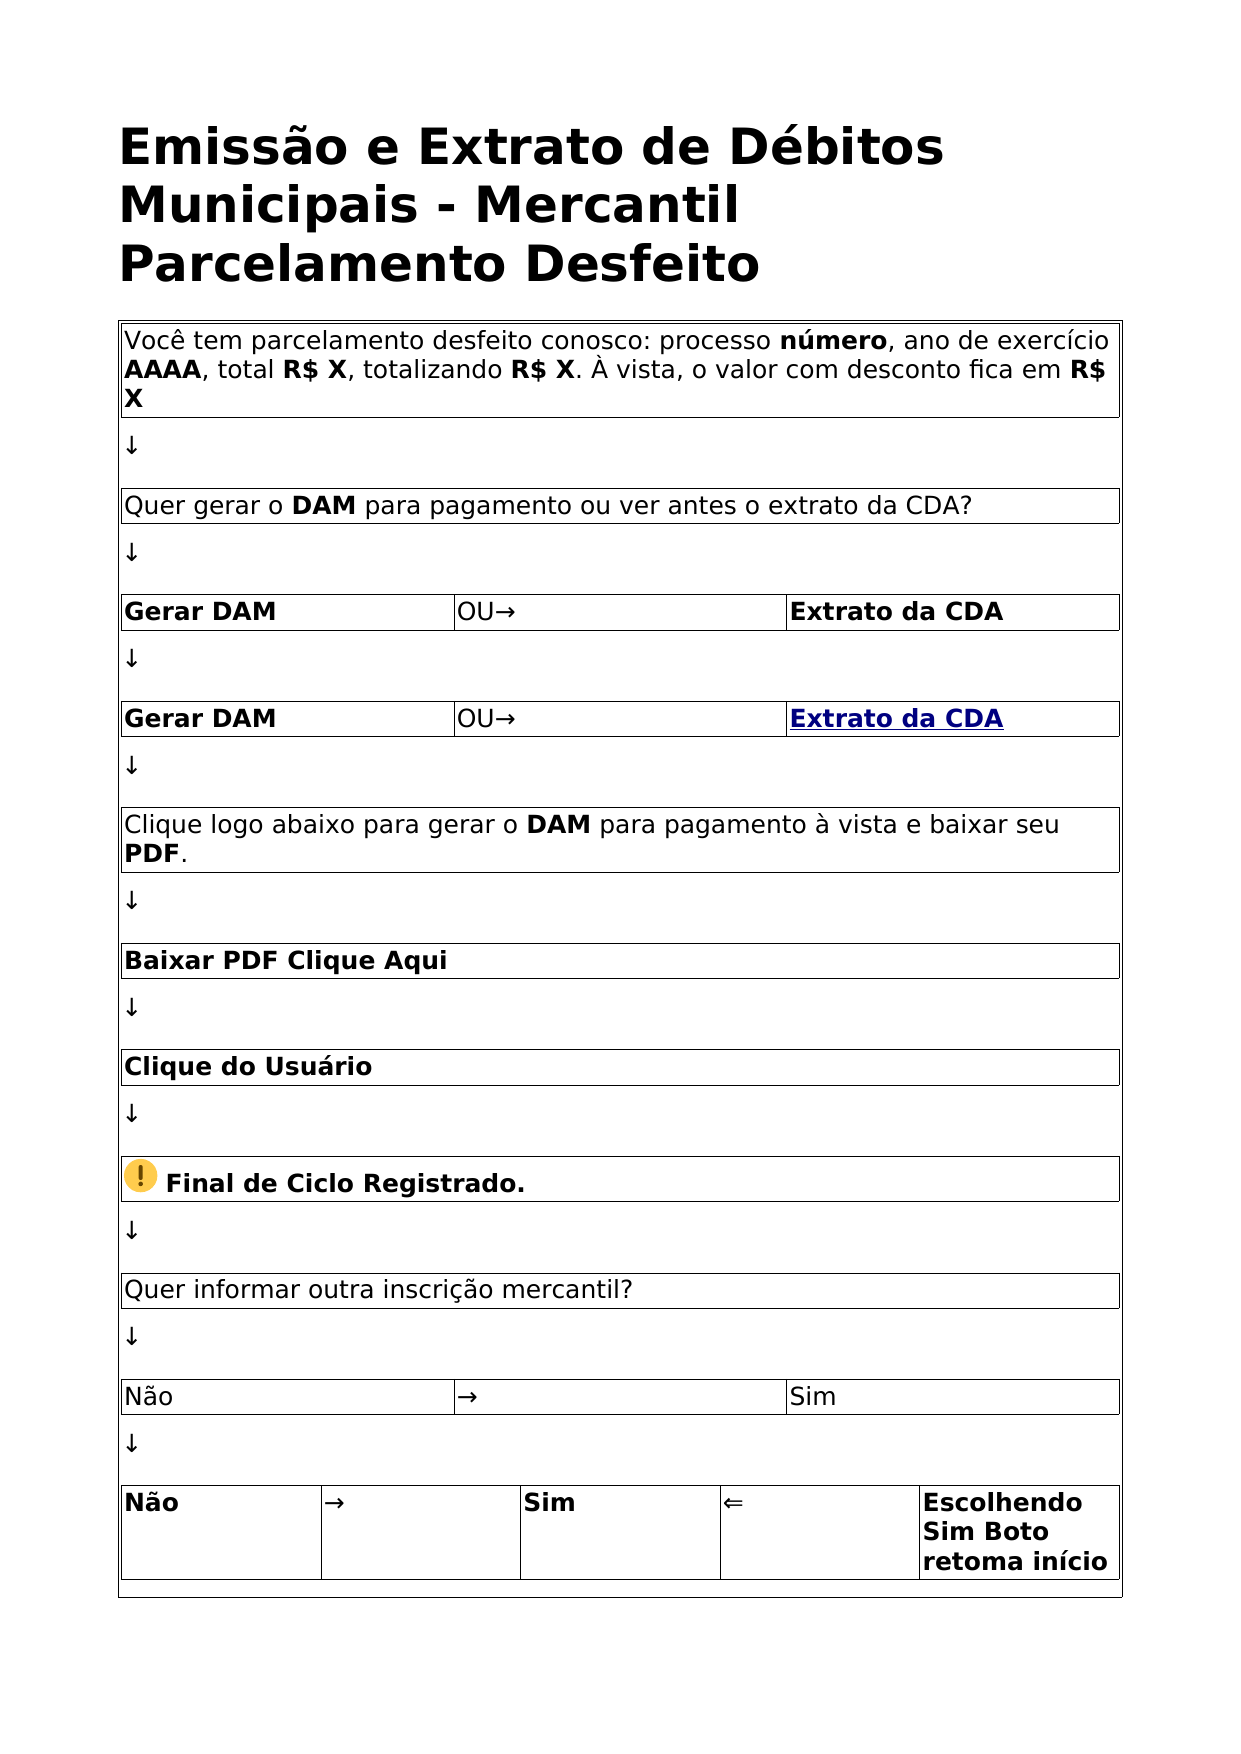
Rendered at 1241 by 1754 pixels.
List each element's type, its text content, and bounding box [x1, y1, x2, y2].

table_header → [322, 1486, 520, 1579]
table_header Baixar PDF Clique Aqui [122, 944, 1119, 978]
table_header Clique logo abaixo para gerar o DAM para pagamento à vista e baixar seu PDF. [122, 808, 1119, 872]
table_header → [455, 1380, 786, 1414]
table_header Sim [787, 1380, 1119, 1414]
table_header Você tem parcelamento desfeito conosco: processo número, ano de exercício AAAA, total R$ X, totalizando R$ X. À vista, o valor com desconto fica em R$ X [122, 324, 1119, 417]
table_header Quer informar outra inscrição mercantil? [122, 1274, 1119, 1308]
table_header Extrato da CDA [787, 702, 1119, 736]
table_header OU→ [455, 702, 786, 736]
table_header Quer gerar o DAM para pagamento ou ver antes o extrato da CDA? [122, 489, 1119, 523]
table_header Não [122, 1486, 321, 1579]
table_header OU→ [455, 595, 786, 629]
table_header Sim [521, 1486, 720, 1579]
table_header ↓ ↓ ↓ ↓ ↓ ↓ ↓ ↓ ↓ ↓ [119, 321, 1122, 1597]
table_header Gerar DAM [122, 595, 454, 629]
table_header Não [122, 1380, 454, 1414]
subtitle Emissão e Extrato de Débitos Municipais - Mercantil Parcelamento Desfeito [118, 118, 1122, 293]
table_header Clique do Usuário [122, 1050, 1119, 1084]
table_header Gerar DAM [122, 702, 454, 736]
table_header Escolhendo Sim Boto retoma início [920, 1486, 1119, 1579]
table_header ⇐ [721, 1486, 919, 1579]
table_header Final de Ciclo Registrado. [122, 1157, 1119, 1201]
table_header Extrato da CDA [787, 595, 1119, 629]
